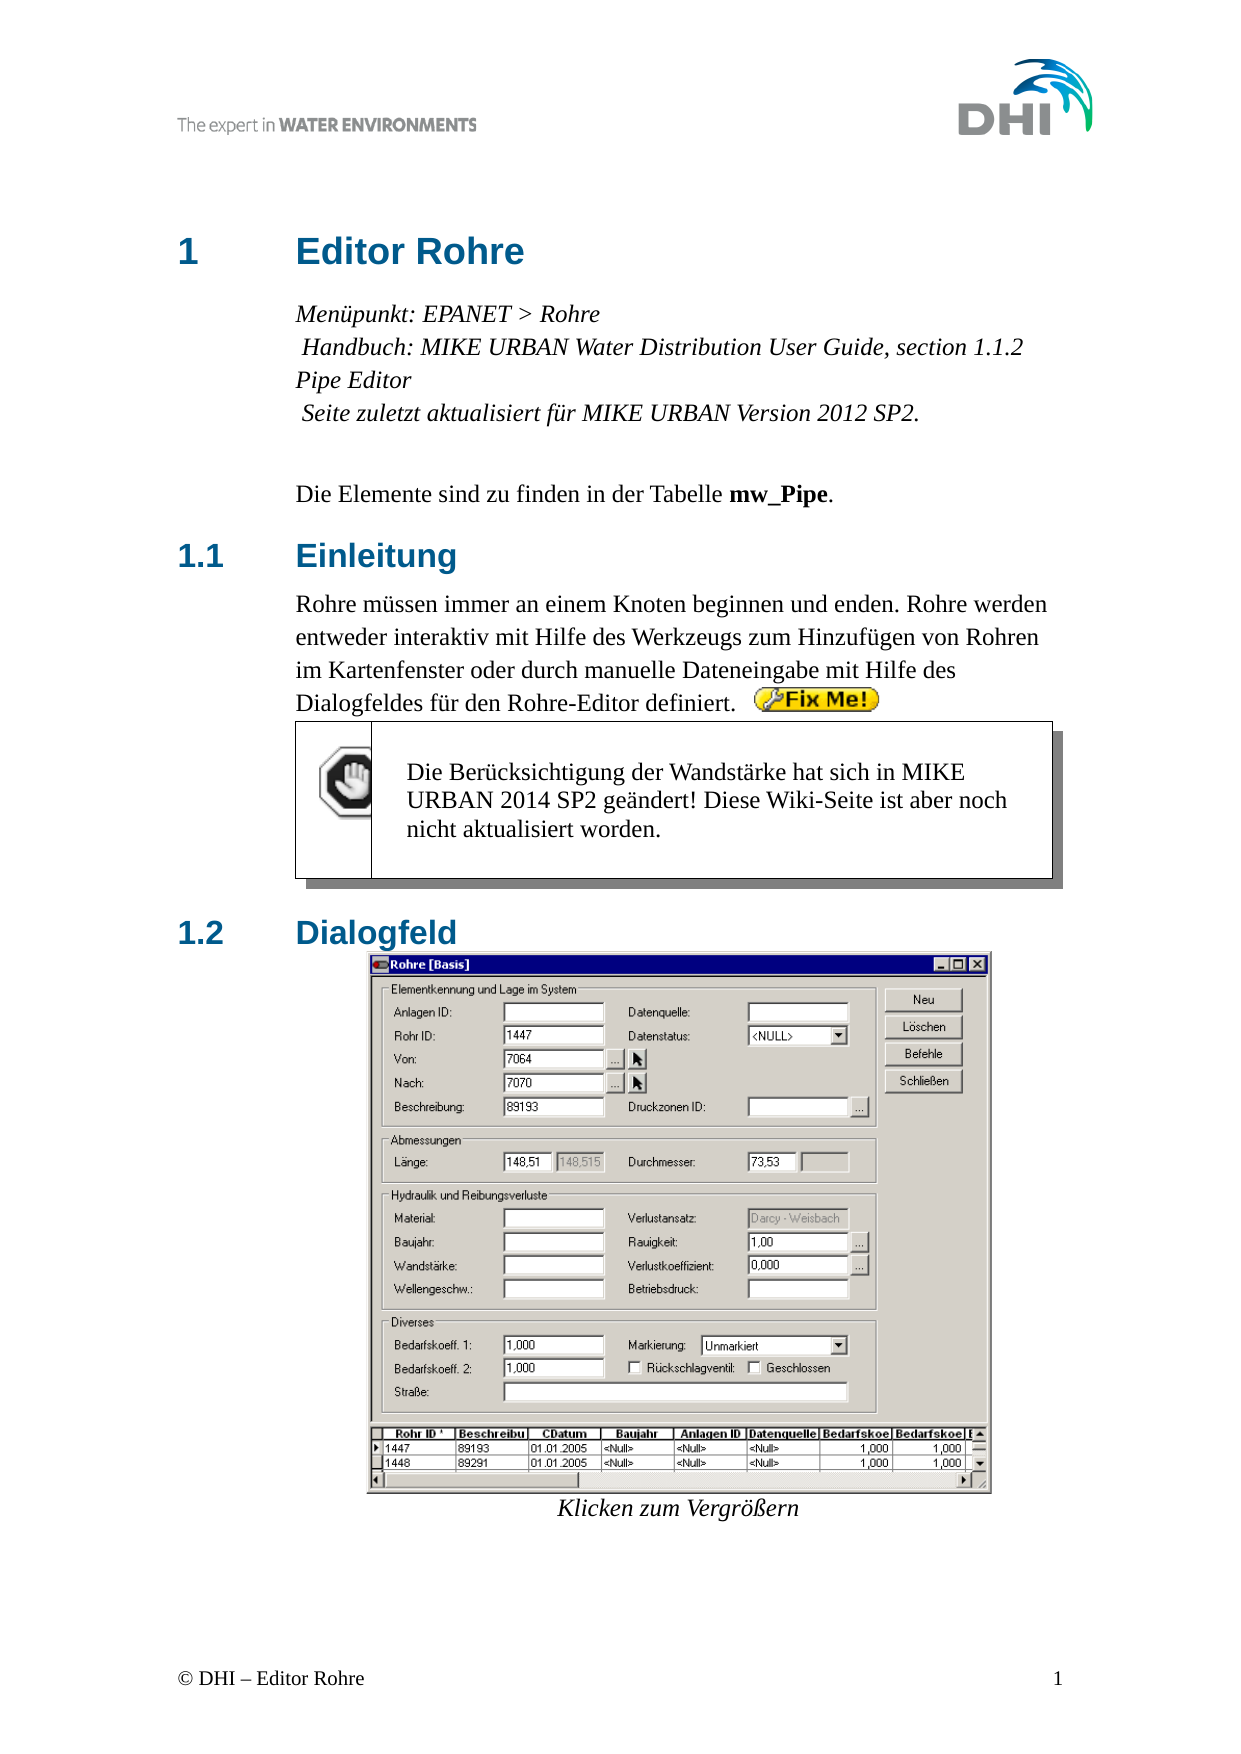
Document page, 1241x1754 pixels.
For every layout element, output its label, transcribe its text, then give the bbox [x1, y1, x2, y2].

text Klicken zum Vergrößern [367, 1494, 992, 1522]
picture [318, 744, 371, 820]
subtitle Editor Rohre [177, 229, 1063, 272]
picture [958, 59, 1093, 135]
subtitle Einleitung [177, 535, 1063, 574]
table_header [296, 722, 371, 878]
picture [754, 687, 880, 712]
text Menüpunkt: EPANET > Rohre Handbuch: MIKE URBAN Water Distribution User Guide, section 1.1.2 Pipe Editor Seite zuletzt aktualisiert für MIKE URBAN Version 2012 SP2. [295, 299, 1063, 460]
picture [177, 117, 477, 135]
text Die Elemente sind zu finden in der Tabelle mw_Pipe. [295, 479, 1063, 507]
table_header Die Berücksichtigung der Wandstärke hat sich in MIKE URBAN 2014 SP2 geändert! Diese Wiki-Seite ist aber noch nicht aktualisiert worden. [372, 722, 1052, 878]
subtitle Dialogfeld [177, 913, 1063, 951]
picture [366, 951, 992, 1494]
text Rohre müssen immer an einem Knoten beginnen und enden. Rohre werden entweder interaktiv mit Hilfe des Werkzeugs zum Hinzufügen von Rohren im Kartenfenster oder durch manuelle Dateneingabe mit Hilfe des Dialogfeldes für den Rohre-Editor definiert. [295, 589, 1063, 717]
